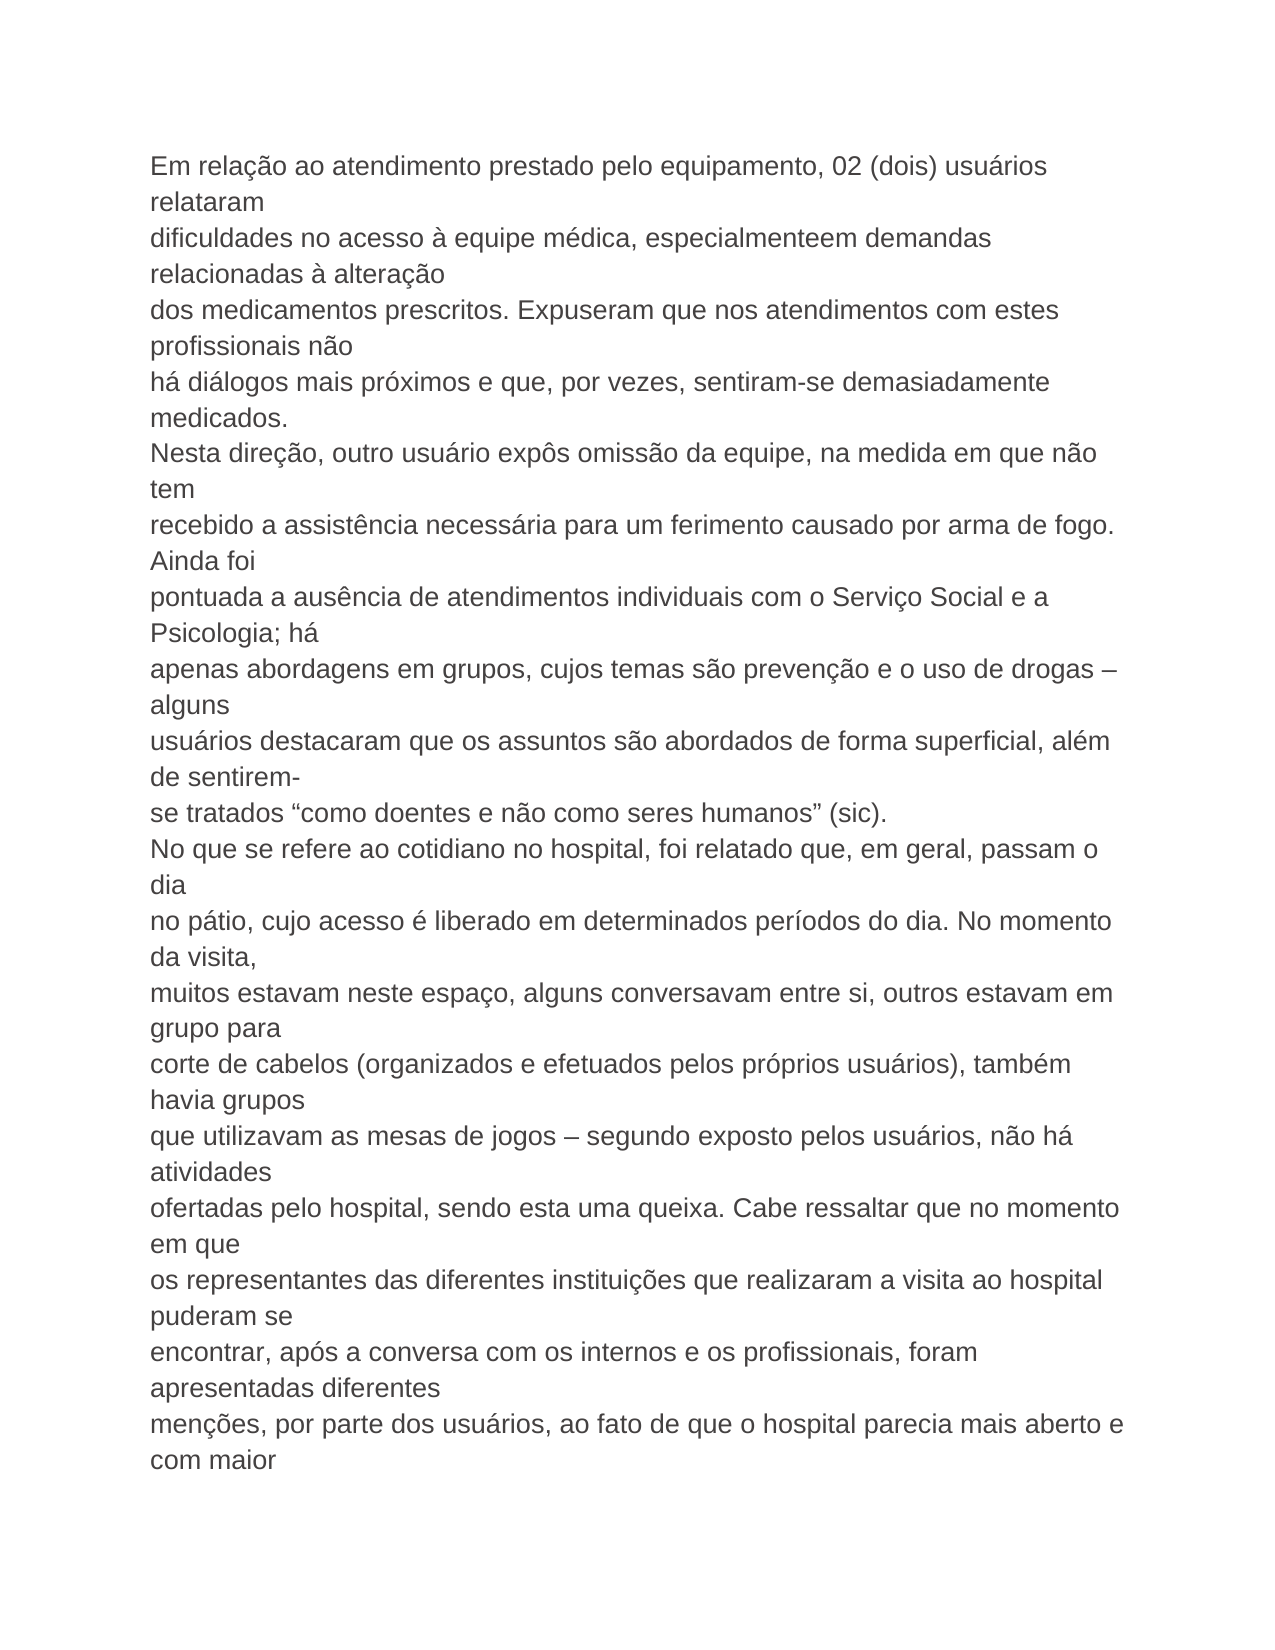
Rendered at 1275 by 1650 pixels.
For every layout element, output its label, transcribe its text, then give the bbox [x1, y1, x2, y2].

text muitos estavam neste espaço, alguns conversavam entre si, outros estavam em grupo para [150, 977, 1125, 1044]
text pontuada a ausência de atendimentos individuais com o Serviço Social e a Psicologia; há [150, 581, 1125, 648]
text Em relação ao atendimento prestado pelo equipamento, 02 (dois) usuários relataram [150, 150, 1125, 217]
text No que se refere ao cotidiano no hospital, foi relatado que, em geral, passam o dia [150, 833, 1125, 900]
text ofertadas pelo hospital, sendo esta uma queixa. Cabe ressaltar que no momento em que [150, 1192, 1125, 1259]
text dificuldades no acesso à equipe médica, especialmenteem demandas relacionadas à alteração [150, 222, 1125, 289]
text há diálogos mais próximos e que, por vezes, sentiram-se demasiadamente medicados. [150, 366, 1125, 433]
text recebido a assistência necessária para um ferimento causado por arma de fogo. Ainda foi [150, 509, 1125, 577]
text se tratados “como doentes e não como seres humanos” (sic). [150, 797, 1125, 828]
text usuários destacaram que os assuntos são abordados de forma superficial, além de sentirem- [150, 725, 1125, 792]
text menções, por parte dos usuários, ao fato de que o hospital parecia mais aberto e com maior [150, 1408, 1125, 1475]
text que utilizavam as mesas de jogos – segundo exposto pelos usuários, não há atividades [150, 1120, 1125, 1187]
text apenas abordagens em grupos, cujos temas são prevenção e o uso de drogas – alguns [150, 653, 1125, 720]
text no pátio, cujo acesso é liberado em determinados períodos do dia. No momento da visita, [150, 905, 1125, 972]
text encontrar, após a conversa com os internos e os profissionais, foram apresentadas diferentes [150, 1336, 1125, 1403]
text os representantes das diferentes instituições que realizaram a visita ao hospital puderam se [150, 1264, 1125, 1331]
text Nesta direção, outro usuário expôs omissão da equipe, na medida em que não tem [150, 437, 1125, 505]
text dos medicamentos prescritos. Expuseram que nos atendimentos com estes profissionais não [150, 294, 1125, 361]
text corte de cabelos (organizados e efetuados pelos próprios usuários), também havia grupos [150, 1048, 1125, 1116]
